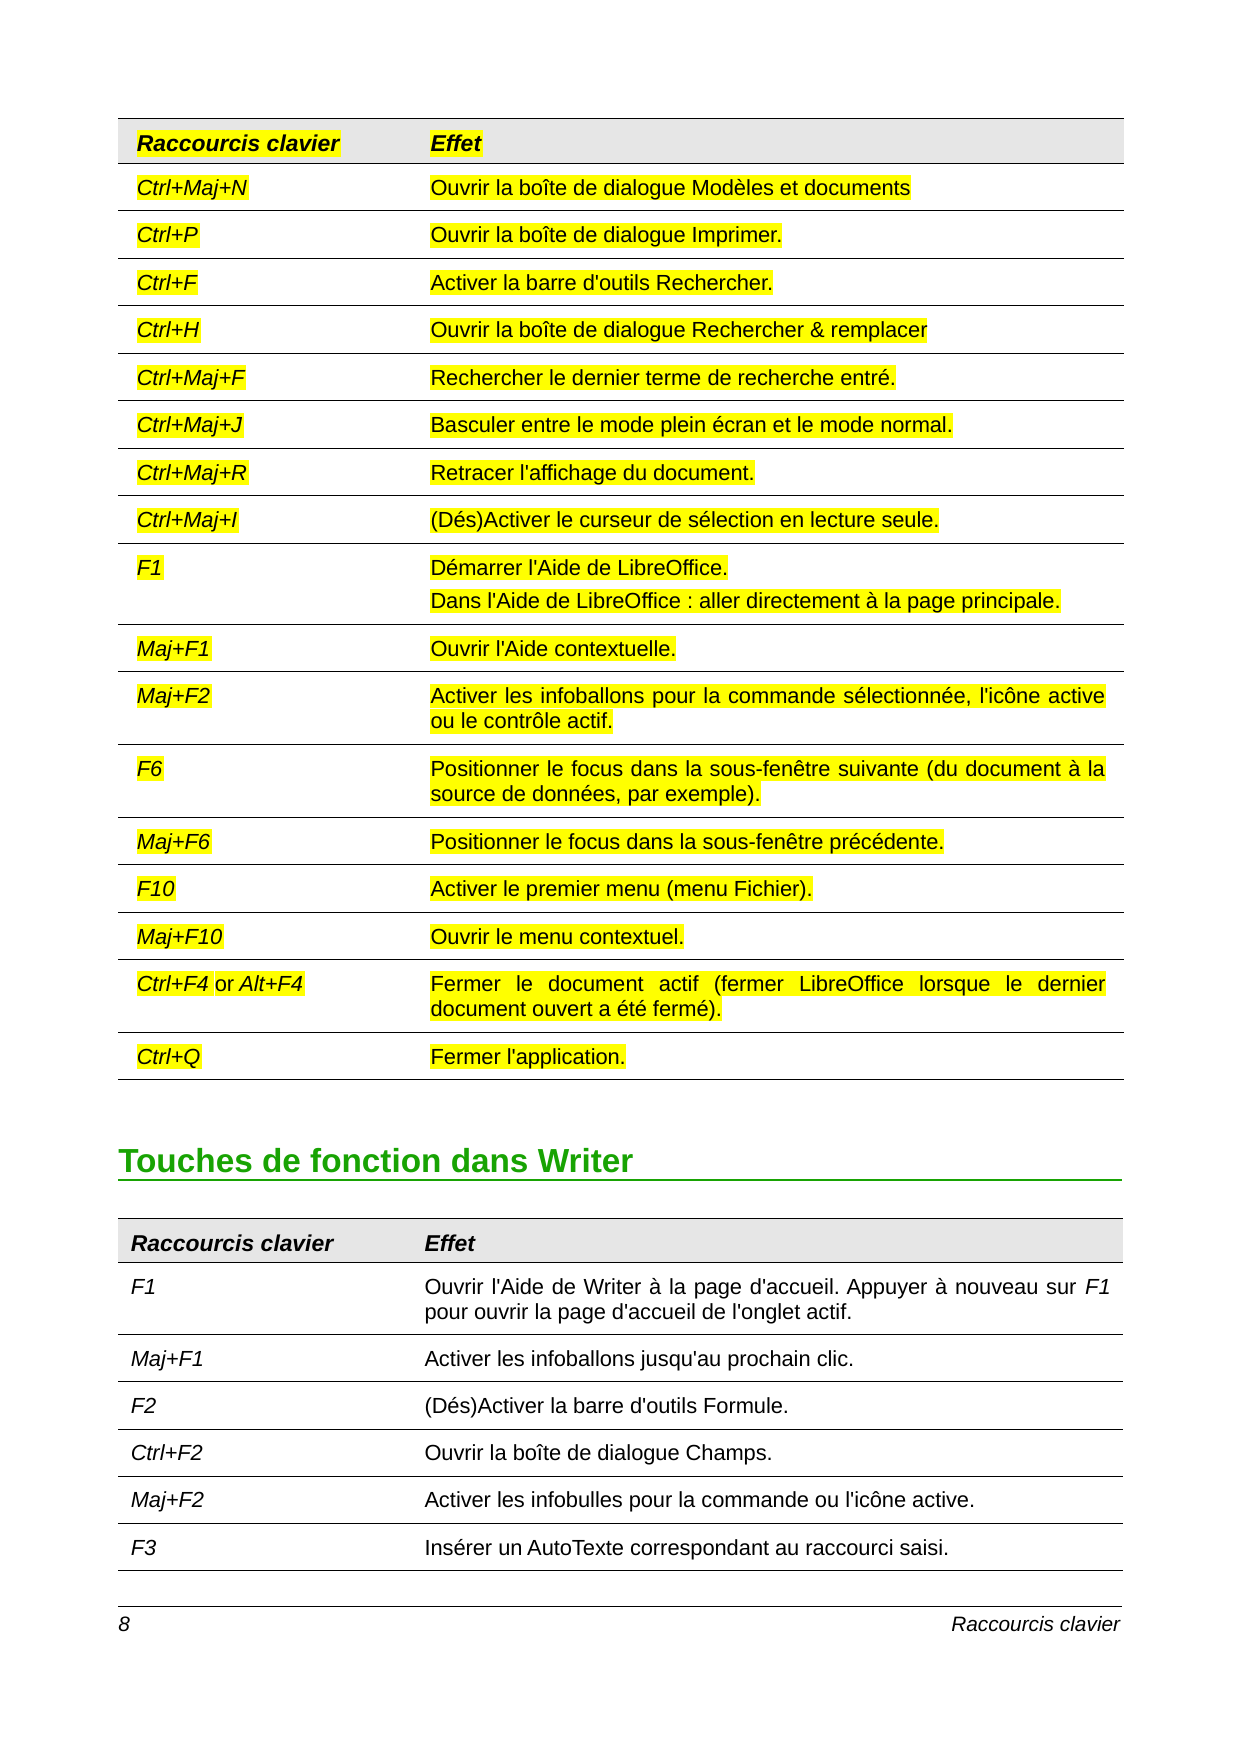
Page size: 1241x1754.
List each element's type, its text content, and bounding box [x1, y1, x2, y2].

table_cell F2 [118, 1382, 412, 1428]
table_cell Ctrl+Q [118, 1033, 412, 1079]
table_cell Retracer l'affichage du document. [412, 449, 1124, 495]
table_cell Maj+F10 [118, 913, 412, 959]
table_cell Ouvrir la boîte de dialogue Champs. [412, 1430, 1123, 1476]
table_cell Activer le premier menu (menu Fichier). [412, 865, 1124, 911]
table_cell Fermer le document actif (fermer LibreOffice lorsque le dernier document ouvert a été fermé). [412, 960, 1124, 1031]
table_cell Activer les infoballons pour la commande sélectionnée, l'icône active ou le contrôle actif. [412, 672, 1124, 744]
table_cell (Dés)Activer le curseur de sélection en lecture seule. [412, 496, 1124, 543]
table_header Raccourcis clavier [118, 119, 412, 163]
table_cell Ouvrir l'Aide de Writer à la page d'accueil. Appuyer à nouveau sur F1 pour ouvrir la page d'accueil de l'onglet actif. [412, 1263, 1123, 1334]
table_cell Ctrl+F2 [118, 1430, 412, 1476]
table_cell Fermer l'application. [412, 1033, 1124, 1079]
table_cell Rechercher le dernier terme de recherche entré. [412, 354, 1124, 400]
table_cell Activer les infobulles pour la commande ou l'icône active. [412, 1477, 1123, 1523]
table_cell F1 [118, 1263, 412, 1334]
table_cell Ouvrir la boîte de dialogue Imprimer. [412, 211, 1124, 258]
table_cell Ctrl+Maj+N [118, 164, 412, 210]
table_cell Maj+F2 [118, 1477, 412, 1523]
table_cell Ctrl+F4 or Alt+F4 [118, 960, 412, 1031]
table_cell Ctrl+Maj+R [118, 449, 412, 495]
table_cell Insérer un AutoTexte correspondant au raccourci saisi. [412, 1524, 1123, 1570]
subtitle Touches de fonction dans Writer [118, 1141, 1122, 1179]
table_cell Positionner le focus dans la sous-fenêtre précédente. [412, 818, 1124, 864]
table_cell Maj+F1 [118, 1335, 412, 1381]
table_cell F6 [118, 745, 412, 816]
table_cell Ctrl+P [118, 211, 412, 258]
table_cell Ouvrir la boîte de dialogue Modèles et documents [412, 164, 1124, 210]
table_cell Basculer entre le mode plein écran et le mode normal. [412, 401, 1124, 448]
table_header Raccourcis clavier [118, 1219, 412, 1262]
table_cell Ctrl+Maj+F [118, 354, 412, 400]
table_cell F10 [118, 865, 412, 911]
table_cell Maj+F2 [118, 672, 412, 744]
table_header Effet [412, 119, 1124, 163]
table_cell Ouvrir l'Aide contextuelle. [412, 625, 1124, 671]
table_cell F3 [118, 1524, 412, 1570]
table_cell Maj+F1 [118, 625, 412, 671]
table_cell Maj+F6 [118, 818, 412, 864]
table_cell Ctrl+H [118, 306, 412, 353]
table_cell Activer les infoballons jusqu'au prochain clic. [412, 1335, 1123, 1381]
table_cell Ctrl+F [118, 259, 412, 305]
table_cell (Dés)Activer la barre d'outils Formule. [412, 1382, 1123, 1428]
table_cell Démarrer l'Aide de LibreOffice. Dans l'Aide de LibreOffice : aller directement à la page principale. [412, 544, 1124, 624]
table_cell F1 [118, 544, 412, 624]
table_cell Ctrl+Maj+J [118, 401, 412, 448]
table_cell Ctrl+Maj+I [118, 496, 412, 543]
table_cell Positionner le focus dans la sous-fenêtre suivante (du document à la source de données, par exemple). [412, 745, 1124, 816]
table_cell Ouvrir la boîte de dialogue Rechercher & remplacer [412, 306, 1124, 353]
table_cell Activer la barre d'outils Rechercher. [412, 259, 1124, 305]
table_cell Ouvrir le menu contextuel. [412, 913, 1124, 959]
table_header Effet [412, 1219, 1123, 1262]
